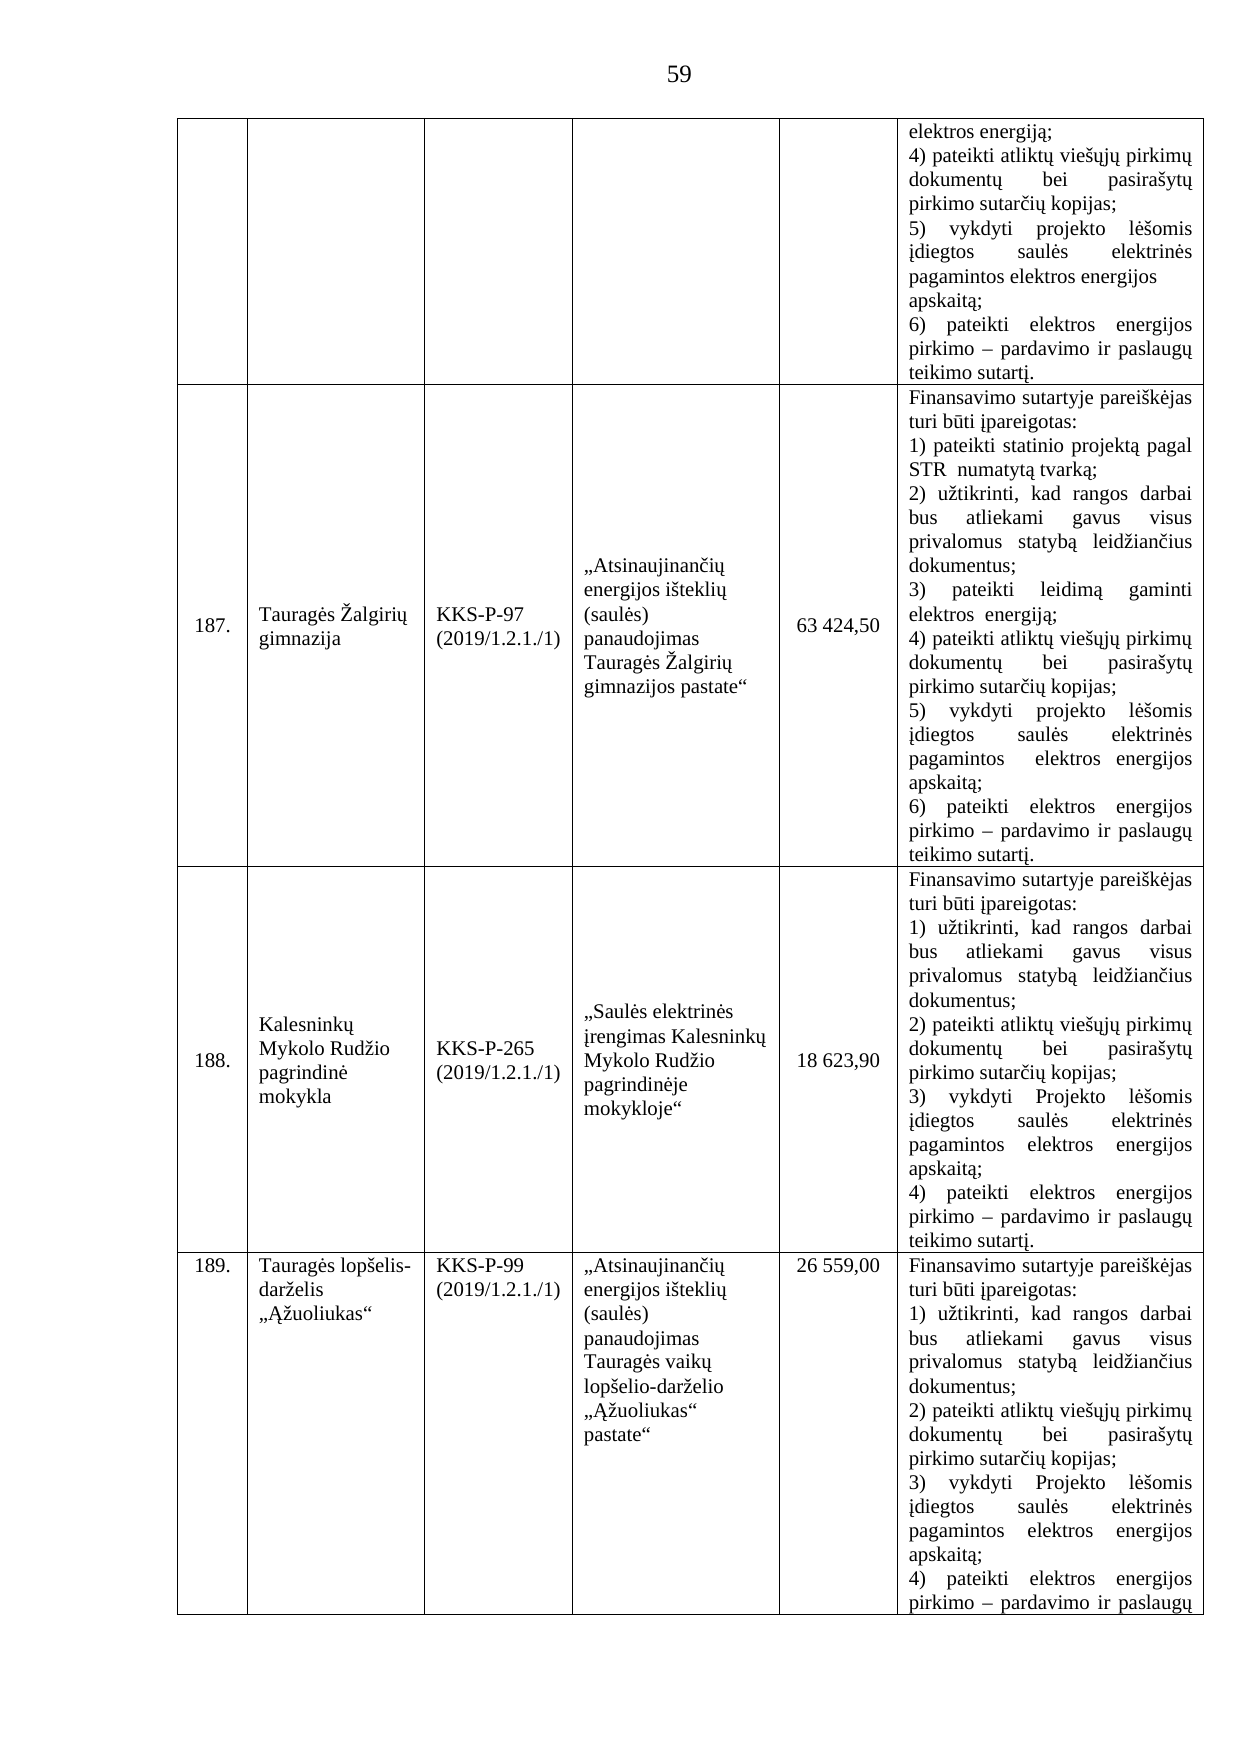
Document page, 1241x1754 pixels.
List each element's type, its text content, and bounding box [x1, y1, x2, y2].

table_cell 63 424,50 [780, 385, 897, 866]
table_cell Tauragės Žalgirių gimnazija [248, 385, 424, 866]
table_cell 189. [178, 1253, 247, 1614]
table_cell [248, 119, 424, 384]
table_cell Kalesninkų Mykolo Rudžio pagrindinė mokykla [248, 867, 424, 1252]
table_cell KKS-P-265 (2019/1.2.1./1) [425, 867, 572, 1252]
table_cell 187. [178, 385, 247, 866]
table_cell [178, 119, 247, 384]
table_cell elektros energiją; 4) pateikti atliktų viešųjų pirkimų dokumentų bei pasirašytų pirkimo sutarčių kopijas; 5) vykdyti projekto lėšomis įdiegtos saulės elektrinės pagamintos elektros energijos apskaitą; 6) pateikti elektros energijos pirkimo – pardavimo ir paslaugų teikimo sutartį. [898, 119, 1203, 384]
table_cell Finansavimo sutartyje pareiškėjas turi būti įpareigotas: 1) užtikrinti, kad rangos darbai bus atliekami gavus visus privalomus statybą leidžiančius dokumentus; 2) pateikti atliktų viešųjų pirkimų dokumentų bei pasirašytų pirkimo sutarčių kopijas; 3) vykdyti Projekto lėšomis įdiegtos saulės elektrinės pagamintos elektros energijos apskaitą; 4) pateikti elektros energijos pirkimo – pardavimo ir paslaugų [898, 1253, 1203, 1614]
table_cell Finansavimo sutartyje pareiškėjas turi būti įpareigotas: 1) pateikti statinio projektą pagal STR numatytą tvarką; 2) užtikrinti, kad rangos darbai bus atliekami gavus visus privalomus statybą leidžiančius dokumentus; 3) pateikti leidimą gaminti elektros energiją; 4) pateikti atliktų viešųjų pirkimų dokumentų bei pasirašytų pirkimo sutarčių kopijas; 5) vykdyti projekto lėšomis įdiegtos saulės elektrinės pagamintos elektros energijos apskaitą; 6) pateikti elektros energijos pirkimo – pardavimo ir paslaugų teikimo sutartį. [898, 385, 1203, 866]
table_cell Tauragės lopšelis-darželis „Ąžuoliukas“ [248, 1253, 424, 1614]
table_cell „Atsinaujinančių energijos išteklių (saulės) panaudojimas Tauragės Žalgirių gimnazijos pastate“ [573, 385, 779, 866]
table_cell „Atsinaujinančių energijos išteklių (saulės) panaudojimas Tauragės vaikų lopšelio-darželio „Ąžuoliukas“ pastate“ [573, 1253, 779, 1614]
table_cell KKS-P-99 (2019/1.2.1./1) [425, 1253, 572, 1614]
table_cell Finansavimo sutartyje pareiškėjas turi būti įpareigotas: 1) užtikrinti, kad rangos darbai bus atliekami gavus visus privalomus statybą leidžiančius dokumentus; 2) pateikti atliktų viešųjų pirkimų dokumentų bei pasirašytų pirkimo sutarčių kopijas; 3) vykdyti Projekto lėšomis įdiegtos saulės elektrinės pagamintos elektros energijos apskaitą; 4) pateikti elektros energijos pirkimo – pardavimo ir paslaugų teikimo sutartį. [898, 867, 1203, 1252]
table_cell 26 559,00 [780, 1253, 897, 1614]
table_cell [425, 119, 572, 384]
table_cell „Saulės elektrinės įrengimas Kalesninkų Mykolo Rudžio pagrindinėje mokykloje“ [573, 867, 779, 1252]
table_cell [780, 119, 897, 384]
table_cell [573, 119, 779, 384]
table_cell 188. [178, 867, 247, 1252]
table_cell KKS-P-97 (2019/1.2.1./1) [425, 385, 572, 866]
table_cell 18 623,90 [780, 867, 897, 1252]
